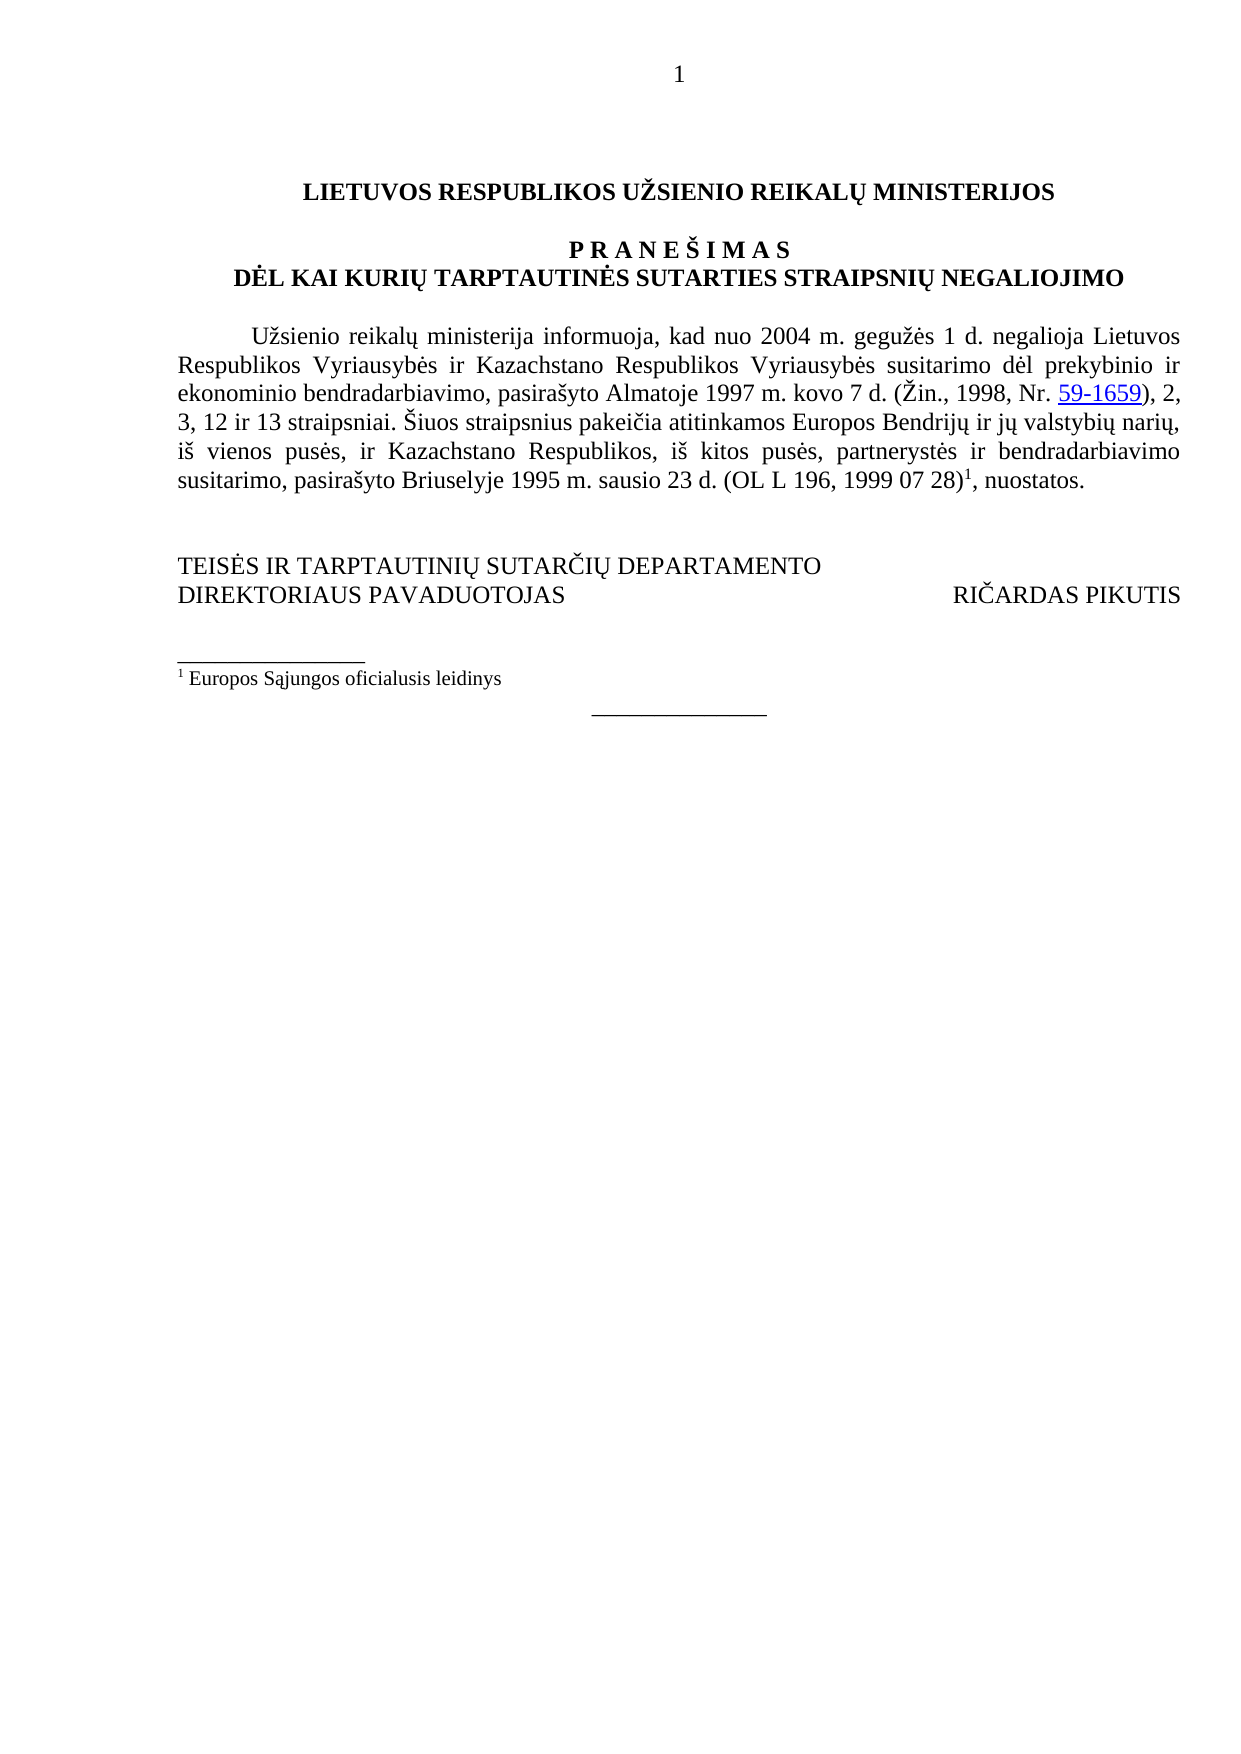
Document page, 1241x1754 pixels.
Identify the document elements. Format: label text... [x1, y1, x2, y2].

text DĖL KAI KURIŲ TARPTAUTINĖS SUTARTIES STRAIPSNIŲ NEGALIOJIMO [177, 263, 1181, 292]
text P R A N E Š I M A S [177, 235, 1181, 263]
text LIETUVOS RESPUBLIKOS UŽSIENIO REIKALŲ MINISTERIJOS [177, 177, 1181, 206]
text 1 Europos Sąjungos oficialusis leidinys [177, 666, 1181, 690]
text ______________ [177, 690, 1181, 719]
text DIREKTORIAUS PAVADUOTOJAS RIČARDAS PIKUTIS [177, 580, 1181, 608]
text _______________ [177, 637, 1181, 666]
text TEISĖS IR TARPTAUTINIŲ SUTARČIŲ DEPARTAMENTO [177, 551, 1181, 580]
text Užsienio reikalų ministerija informuoja, kad nuo 2004 m. gegužės 1 d. negalioja Lietuvos Respublikos Vyriausybės ir Kazachstano Respublikos Vyriausybės susitarimo dėl prekybinio ir ekonominio bendradarbiavimo, pasirašyto Almatoje 1997 m. kovo 7 d. (Žin., 1998, Nr. 59-1659), 2, 3, 12 ir 13 straipsniai. Šiuos straipsnius pakeičia atitinkamos Europos Bendrijų ir jų valstybių narių, iš vienos pusės, ir Kazachstano Respublikos, iš kitos pusės, partnerystės ir bendradarbiavimo susitarimo, pasirašyto Briuselyje 1995 m. sausio 23 d. (OL L 196, 1999 07 28)1, nuostatos. [177, 321, 1181, 493]
